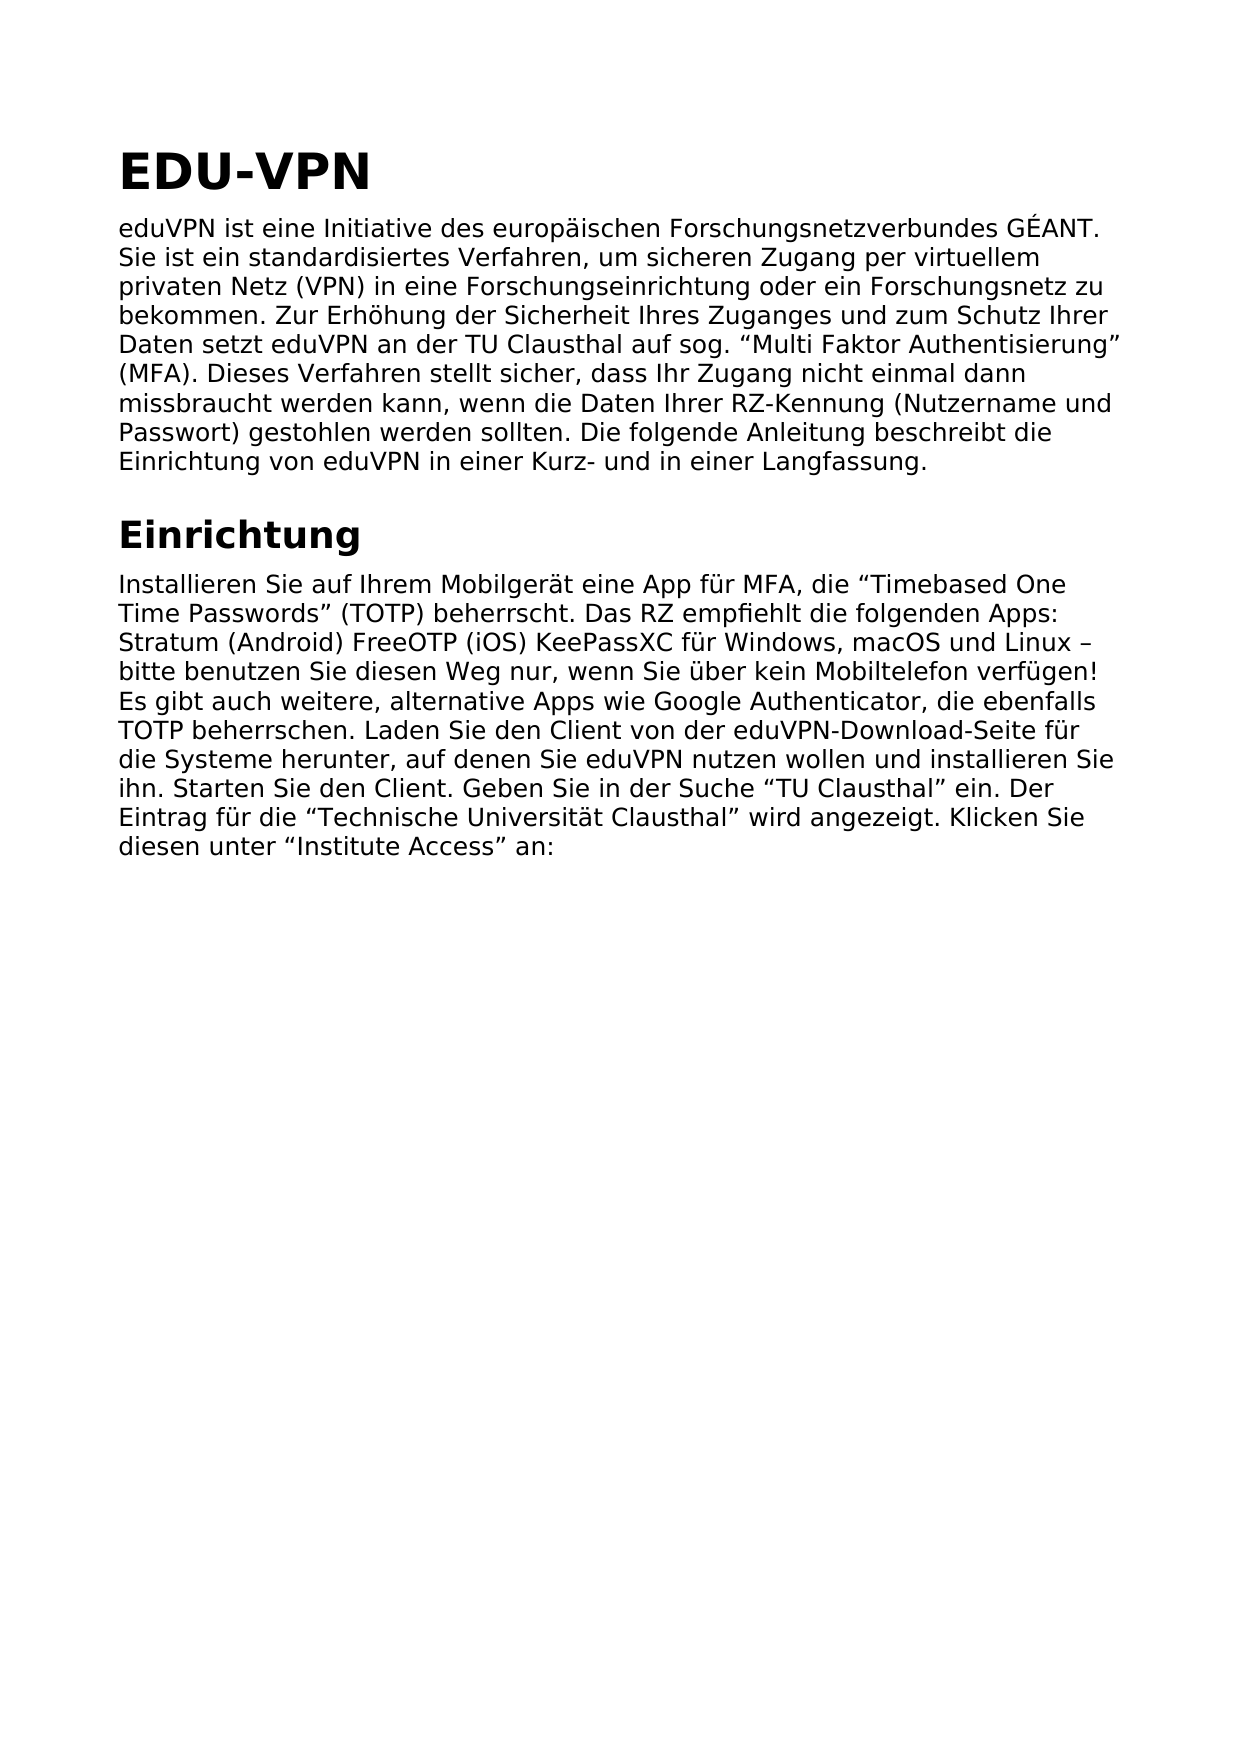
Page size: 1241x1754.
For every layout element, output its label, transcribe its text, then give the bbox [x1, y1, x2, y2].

subtitle Einrichtung [118, 514, 1122, 557]
subtitle EDU-VPN [118, 143, 1122, 201]
text Installieren Sie auf Ihrem Mobilgerät eine App für MFA, die “Timebased One Time Passwords” (TOTP) beherrscht. Das RZ empfiehlt die folgenden Apps: Stratum (Android) FreeOTP (iOS) KeePassXC für Windows, macOS und Linux – bitte benutzen Sie diesen Weg nur, wenn Sie über kein Mobiltelefon verfügen! Es gibt auch weitere, alternative Apps wie Google Authenticator, die ebenfalls TOTP beherrschen. Laden Sie den Client von der eduVPN-Download-Seite für die Systeme herunter, auf denen Sie eduVPN nutzen wollen und installieren Sie ihn. Starten Sie den Client. Geben Sie in der Suche “TU Clausthal” ein. Der Eintrag für die “Technische Universität Clausthal” wird angezeigt. Klicken Sie diesen unter “Institute Access” an: [118, 570, 1122, 862]
text eduVPN ist eine Initiative des europäischen Forschungsnetzverbundes GÉANT. Sie ist ein standardisiertes Verfahren, um sicheren Zugang per virtuellem privaten Netz (VPN) in eine Forschungseinrichtung oder ein Forschungsnetz zu bekommen. Zur Erhöhung der Sicherheit Ihres Zuganges und zum Schutz Ihrer Daten setzt eduVPN an der TU Clausthal auf sog. “Multi Faktor Authentisierung” (MFA). Dieses Verfahren stellt sicher, dass Ihr Zugang nicht einmal dann missbraucht werden kann, wenn die Daten Ihrer RZ-Kennung (Nutzername und Passwort) gestohlen werden sollten. Die folgende Anleitung beschreibt die Einrichtung von eduVPN in einer Kurz- und in einer Langfassung. [118, 214, 1122, 476]
